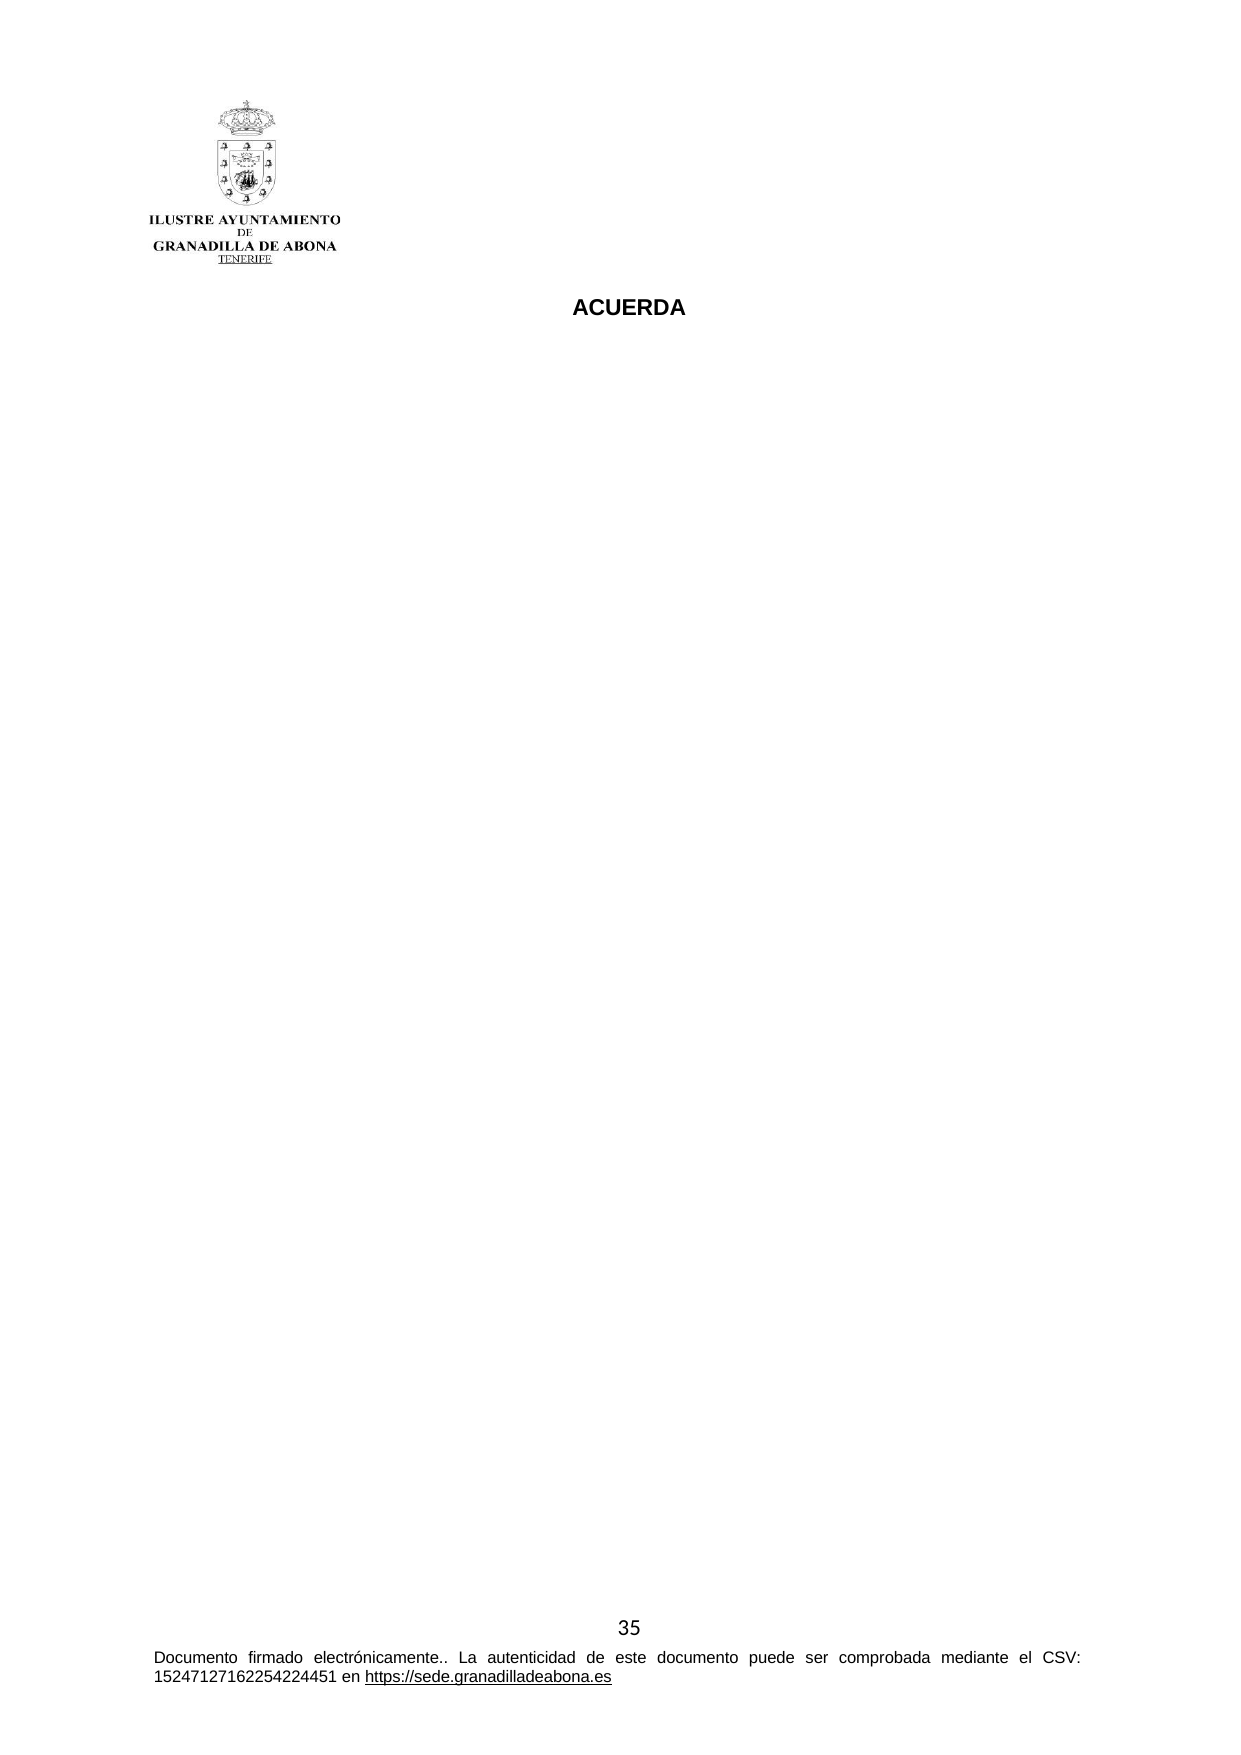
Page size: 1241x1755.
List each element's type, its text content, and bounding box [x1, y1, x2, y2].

subtitle ACUERDA [538, 294, 720, 320]
